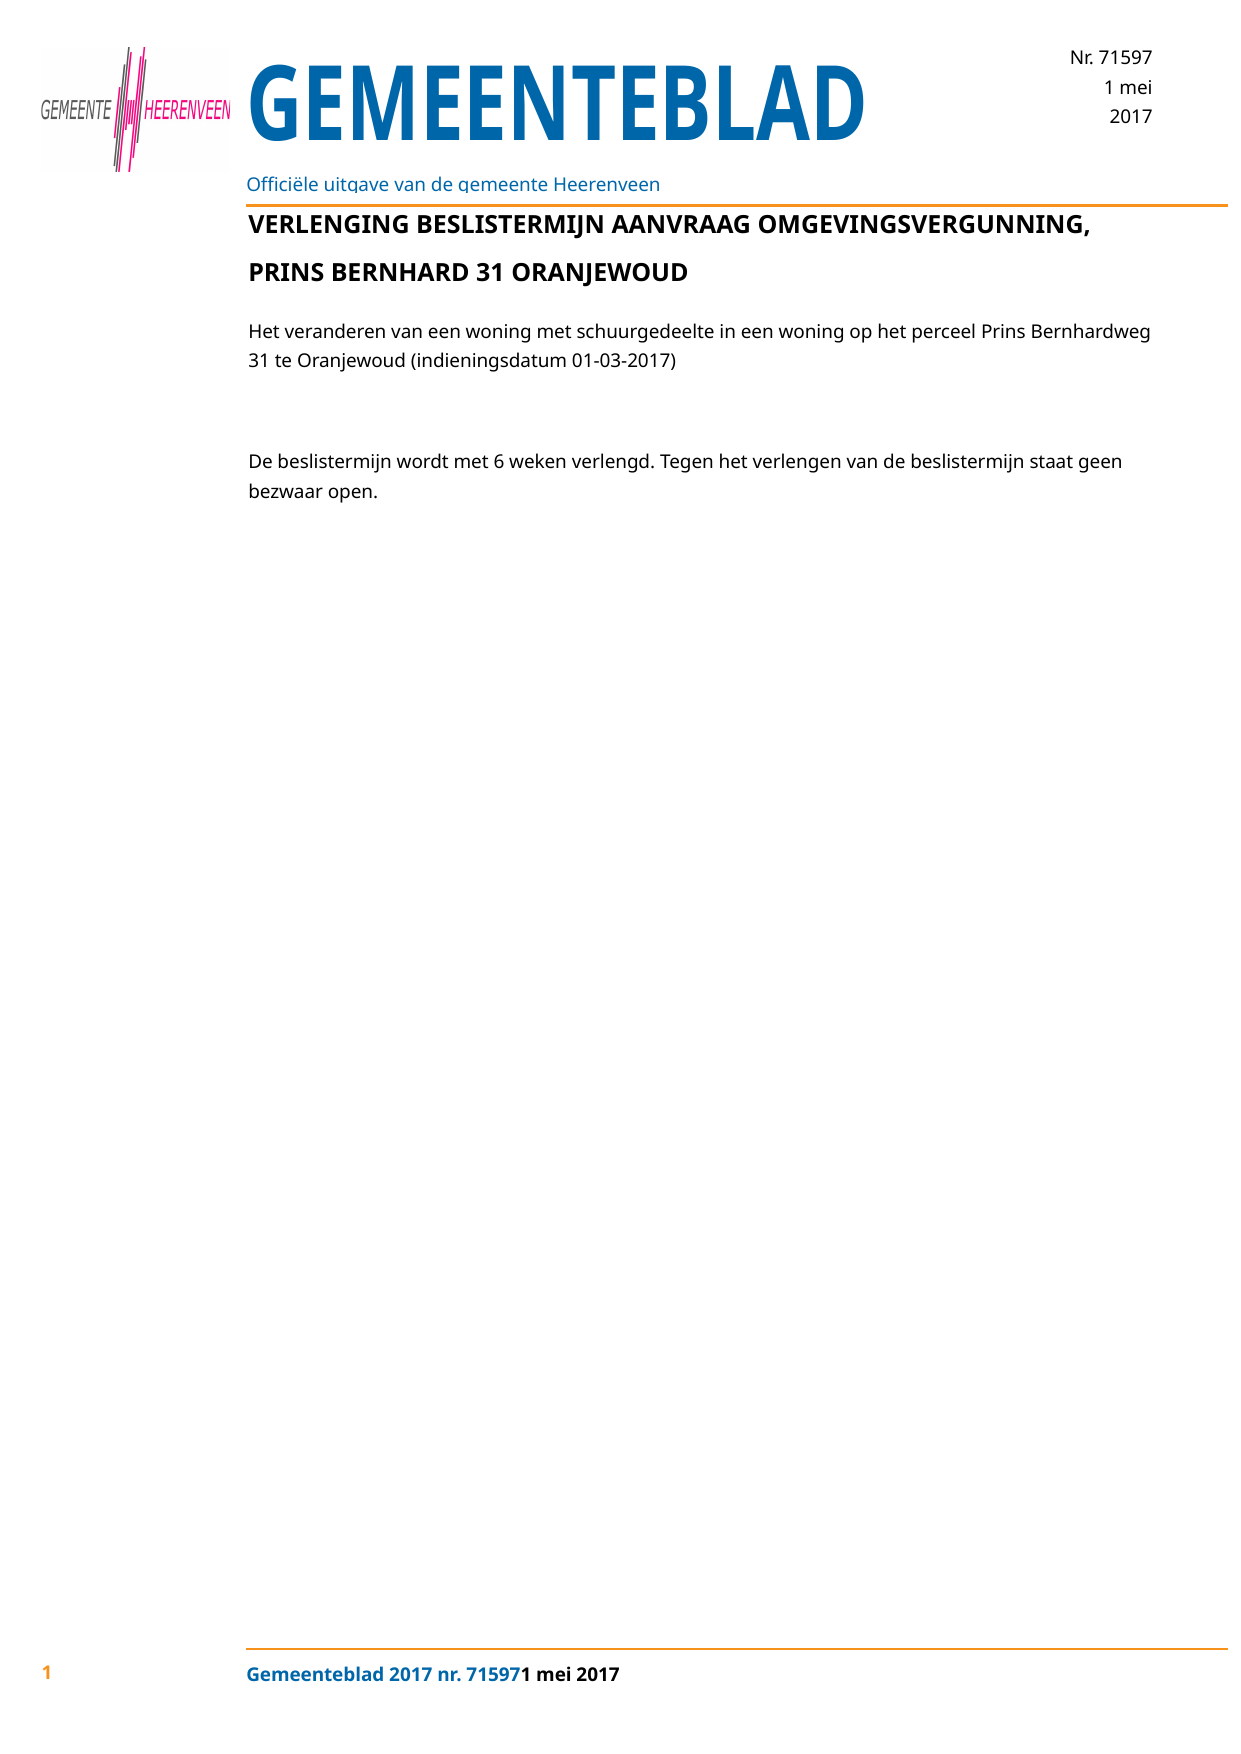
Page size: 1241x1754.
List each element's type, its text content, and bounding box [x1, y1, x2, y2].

picture [41, 47, 231, 172]
text De beslistermijn wordt met 6 weken verlengd. Tegen het verlengen van de beslistermijn staat geen bezwaar open. [248, 448, 1152, 504]
text VERLENGING BESLISTERMIJN AANVRAAG OMGEVINGSVERGUNNING, PRINS BERNHARD 31 ORANJEWOUD [248, 207, 1152, 288]
text Het veranderen van een woning met schuurgedeelte in een woning op het perceel Prins Bernhardweg 31 te Oranjewoud (indieningsdatum 01-03-2017) [248, 318, 1152, 373]
